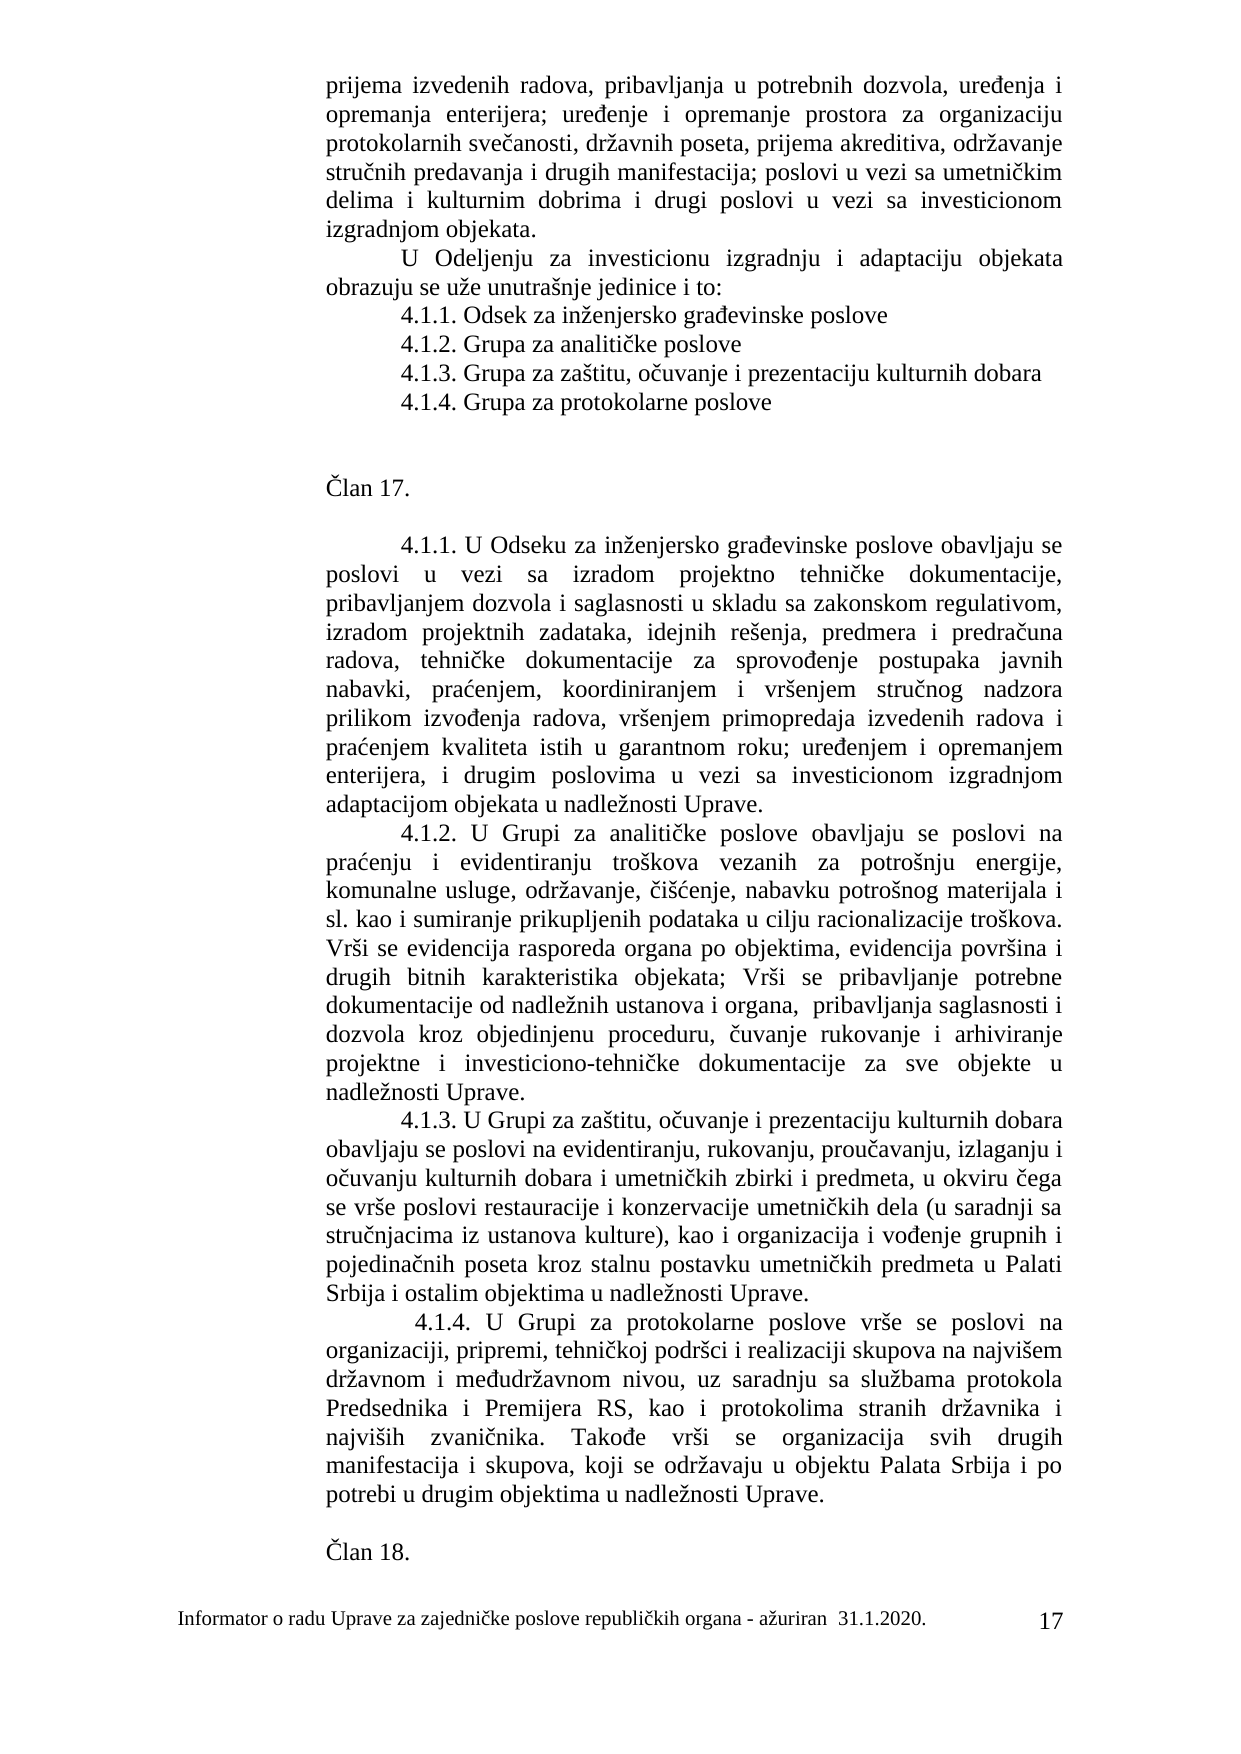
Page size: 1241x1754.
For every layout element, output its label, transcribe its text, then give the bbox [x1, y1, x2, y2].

text Član 18. [326, 1537, 1063, 1565]
text 4.1.1. U Odseku za inženjersko građevinske poslove obavljaju se poslovi u vezi sa izradom projektno tehničke dokumentacije, pribavljanjem dozvola i saglasnosti u skladu sa zakonskom regulativom, izradom projektnih zadataka, idejnih rešenja, predmera i predračuna radova, tehničke dokumentacije za sprovođenje postupaka javnih nabavki, praćenjem, koordiniranjem i vršenjem stručnog nadzora prilikom izvođenja radova, vršenjem primopredaja izvedenih radova i praćenjem kvaliteta istih u garantnom roku; uređenjem i opremanjem enterijera, i drugim poslovima u vezi sa investicionom izgradnjom adaptacijom objekata u nadležnosti Uprave. [326, 530, 1063, 818]
text 4.1.1. Odsek za inženjersko građevinske poslove [326, 300, 1063, 329]
text U Odeljenju za investicionu izgradnju i adaptaciju objekata obrazuju se uže unutrašnje jedinice i to: [326, 243, 1063, 300]
text 4.1.3. U Grupi za zaštitu, očuvanje i prezentaciju kulturnih dobara obavljaju se poslovi na evidentiranju, rukovanju, proučavanju, izlaganju i očuvanju kulturnih dobara i umetničkih zbirki i predmeta, u okviru čega se vrše poslovi restauracije i konzervacije umetničkih dela (u saradnji sa stručnjacima iz ustanova kulture), kao i organizacija i vođenje grupnih i pojedinačnih poseta kroz stalnu postavku umetničkih predmeta u Palati Srbija i ostalim objektima u nadležnosti Uprave. [326, 1105, 1063, 1307]
text 4.1.4. Grupa za protokolarne poslove [326, 387, 1063, 415]
text 4.1.4. U Grupi za protokolarne poslove vrše se poslovi na organizaciji, pripremi, tehničkoj podršci i realizaciji skupova na najvišem državnom i međudržavnom nivou, uz saradnju sa službama protokola Predsednika i Premijera RS, kao i protokolima stranih državnika i najviših zvaničnika. Takođe vrši se organizacija svih drugih manifestacija i skupova, koji se održavaju u objektu Palata Srbija i po potrebi u drugim objektima u nadležnosti Uprave. [326, 1307, 1063, 1508]
text Član 17. [326, 473, 1063, 502]
text 4.1.2. U Grupi za analitičke poslove obavljaju se poslovi na praćenju i evidentiranju troškova vezanih za potrošnju energije, komunalne usluge, održavanje, čišćenje, nabavku potrošnog materijala i sl. kao i sumiranje prikupljenih podataka u cilju racionalizacije troškova. Vrši se evidencija rasporeda organa po objektima, evidencija površina i drugih bitnih karakteristika objekata; Vrši se pribavljanje potrebne dokumentacije od nadležnih ustanova i organa, pribavljanja saglasnosti i dozvola kroz objedinjenu proceduru, čuvanje rukovanje i arhiviranje projektne i investiciono-tehničke dokumentacije za sve objekte u nadležnosti Uprave. [326, 818, 1063, 1105]
text prijema izvedenih radova, pribavljanja u potrebnih dozvola, uređenja i opremanja enterijera; uređenje i opremanje prostora za organizaciju protokolarnih svečanosti, državnih poseta, prijema akreditiva, održavanje stručnih predavanja i drugih manifestacija; poslovi u vezi sa umetničkim delima i kulturnim dobrima i drugi poslovi u vezi sa investicionom izgradnjom objekata. [326, 70, 1063, 243]
text 4.1.2. Grupa za analitičke poslove [326, 329, 1063, 358]
text 4.1.3. Grupa za zaštitu, očuvanje i prezentaciju kulturnih dobara [326, 358, 1063, 387]
